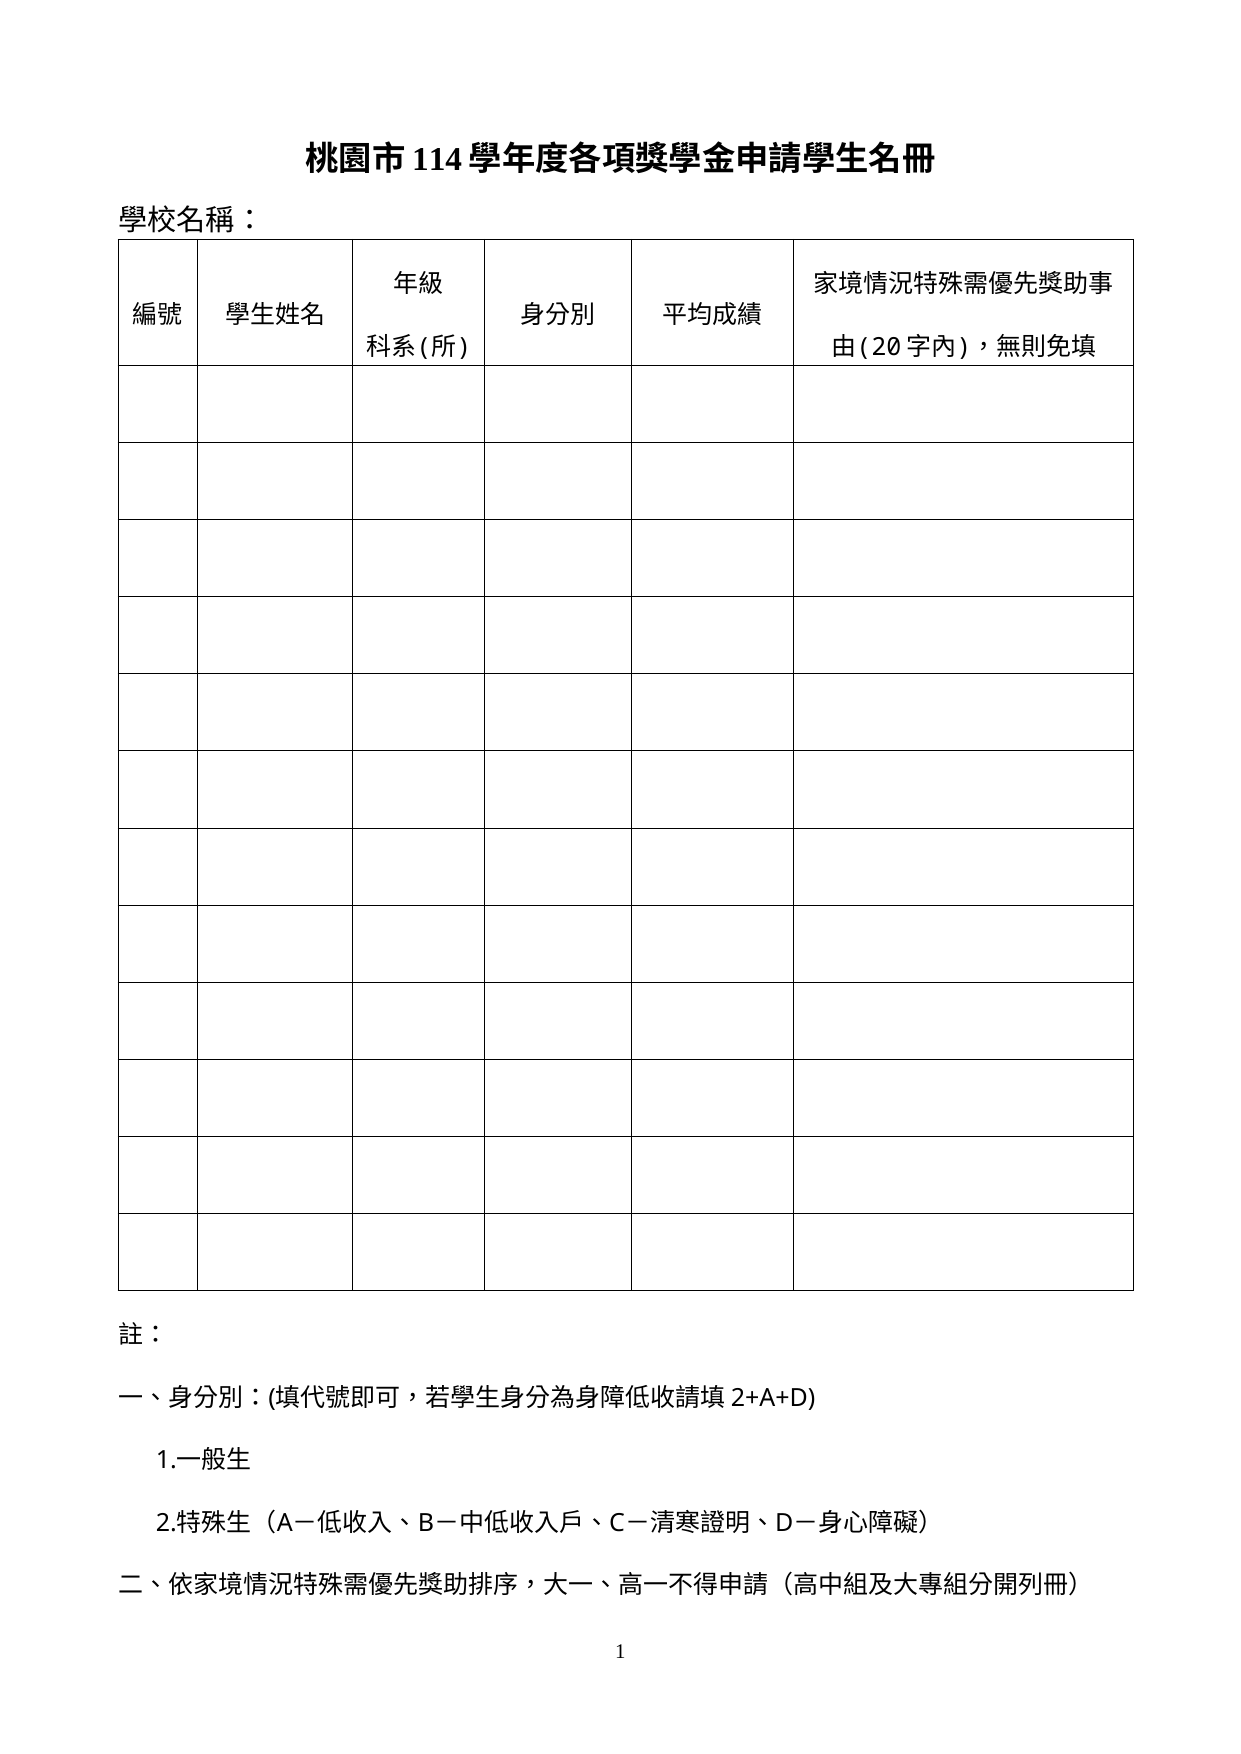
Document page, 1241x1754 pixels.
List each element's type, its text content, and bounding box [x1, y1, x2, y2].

table_cell [198, 1137, 352, 1213]
table_cell [198, 1060, 352, 1136]
table_cell [198, 829, 352, 904]
table_cell [198, 1214, 352, 1290]
table_cell [119, 674, 197, 750]
table_cell [119, 983, 197, 1059]
table_cell [794, 983, 1133, 1059]
table_cell [119, 906, 197, 982]
table_cell [119, 366, 197, 442]
table_cell [794, 443, 1133, 519]
table_cell [485, 674, 631, 750]
table_cell [485, 443, 631, 519]
text 註： [118, 1291, 1122, 1353]
table_cell [485, 983, 631, 1059]
table_cell [632, 829, 793, 904]
table_cell [794, 674, 1133, 750]
table_cell [794, 906, 1133, 982]
table_cell [353, 751, 484, 827]
table_cell [485, 1137, 631, 1213]
table_cell [632, 1214, 793, 1290]
table_cell [485, 1060, 631, 1136]
table_cell [119, 520, 197, 596]
table_cell [353, 1060, 484, 1136]
text 桃園市114學年度各項獎學金申請學生名冊 [118, 114, 1122, 176]
table_header 身分別 [485, 240, 631, 365]
table_cell [632, 751, 793, 827]
text 一、身分別：(填代號即可，若學生身分為身障低收請填2+A+D) [118, 1353, 1122, 1416]
table_cell [794, 1214, 1133, 1290]
table_header 平均成績 [632, 240, 793, 365]
table_cell [198, 520, 352, 596]
table_header 年級 科系(所) [353, 240, 484, 365]
table_cell [632, 1060, 793, 1136]
table_cell [119, 443, 197, 519]
table_cell [353, 443, 484, 519]
table_cell [632, 443, 793, 519]
table_header 學生姓名 [198, 240, 352, 365]
table_cell [632, 983, 793, 1059]
table_cell [632, 520, 793, 596]
table_cell [353, 983, 484, 1059]
table_cell [119, 751, 197, 827]
table_cell [485, 366, 631, 442]
table_cell [794, 597, 1133, 673]
table_cell [353, 1137, 484, 1213]
text 學校名稱： [118, 176, 1122, 239]
table_header 家境情況特殊需優先獎助事由(20字內)，無則免填 [794, 240, 1133, 365]
table_cell [198, 751, 352, 827]
table_cell [198, 906, 352, 982]
table_cell [198, 366, 352, 442]
table_cell [198, 597, 352, 673]
table_cell [353, 366, 484, 442]
table_cell [353, 1214, 484, 1290]
table_cell [632, 674, 793, 750]
table_cell [632, 906, 793, 982]
table_cell [353, 829, 484, 904]
table_cell [632, 597, 793, 673]
table_cell [485, 829, 631, 904]
table_cell [119, 829, 197, 904]
table_cell [632, 366, 793, 442]
table_cell [485, 751, 631, 827]
table_cell [794, 366, 1133, 442]
table_header 編號 [119, 240, 197, 365]
table_cell [485, 597, 631, 673]
table_cell [353, 906, 484, 982]
table_cell [353, 520, 484, 596]
table_cell [485, 906, 631, 982]
table_cell [794, 1060, 1133, 1136]
table_cell [119, 1214, 197, 1290]
table_cell [485, 1214, 631, 1290]
table_cell [794, 520, 1133, 596]
table_cell [198, 983, 352, 1059]
text 二、依家境情況特殊需優先獎助排序，大一、高一不得申請（高中組及大專組分開列冊） [118, 1541, 1122, 1603]
table_cell [353, 597, 484, 673]
table_cell [485, 520, 631, 596]
table_cell [632, 1137, 793, 1213]
table_cell [198, 443, 352, 519]
table_cell [353, 674, 484, 750]
table_cell [794, 1137, 1133, 1213]
text 1.一般生 [156, 1416, 1122, 1478]
table_cell [119, 597, 197, 673]
table_cell [794, 751, 1133, 827]
table_cell [119, 1060, 197, 1136]
table_cell [794, 829, 1133, 904]
table_cell [198, 674, 352, 750]
text 2.特殊生（A－低收入、B－中低收入戶、C－清寒證明、D－身心障礙） [156, 1478, 1122, 1541]
table_cell [119, 1137, 197, 1213]
